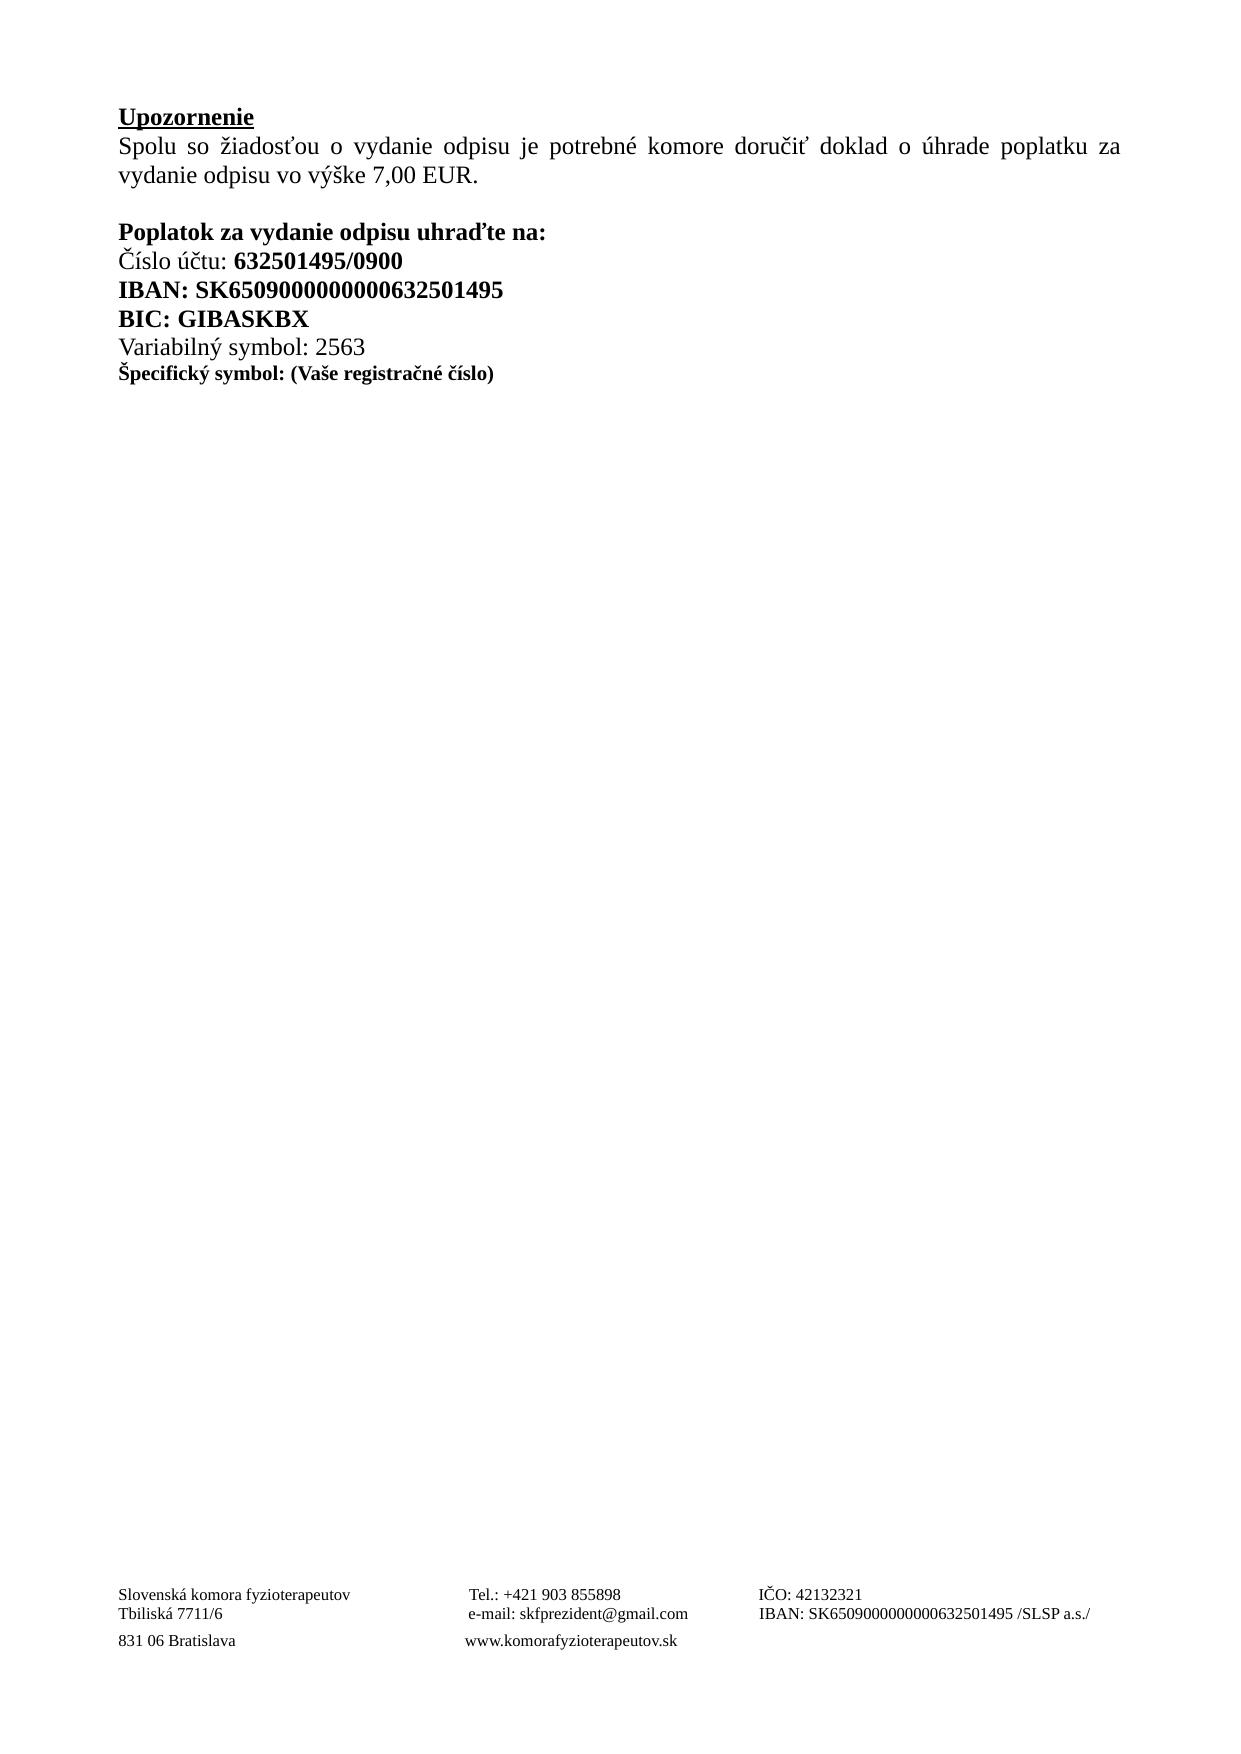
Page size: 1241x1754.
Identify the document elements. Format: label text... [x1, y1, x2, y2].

text BIC: GIBASKBX [118, 304, 1122, 332]
text IBAN: SK6509000000000632501495 [118, 275, 1122, 304]
text Poplatok za vydanie odpisu uhraďte na: [118, 217, 1122, 246]
text Spolu so žiadosťou o vydanie odpisu je potrebné komore doručiť doklad o úhrade poplatku za vydanie odpisu vo výške 7,00 EUR. [118, 131, 1122, 189]
text Číslo účtu: 632501495/0900 [118, 246, 1122, 275]
text Variabilný symbol: 2563 [118, 332, 1122, 361]
text Špecifický symbol: (Vaše registračné číslo) [118, 361, 1122, 385]
text Upozornenie [118, 102, 1122, 131]
